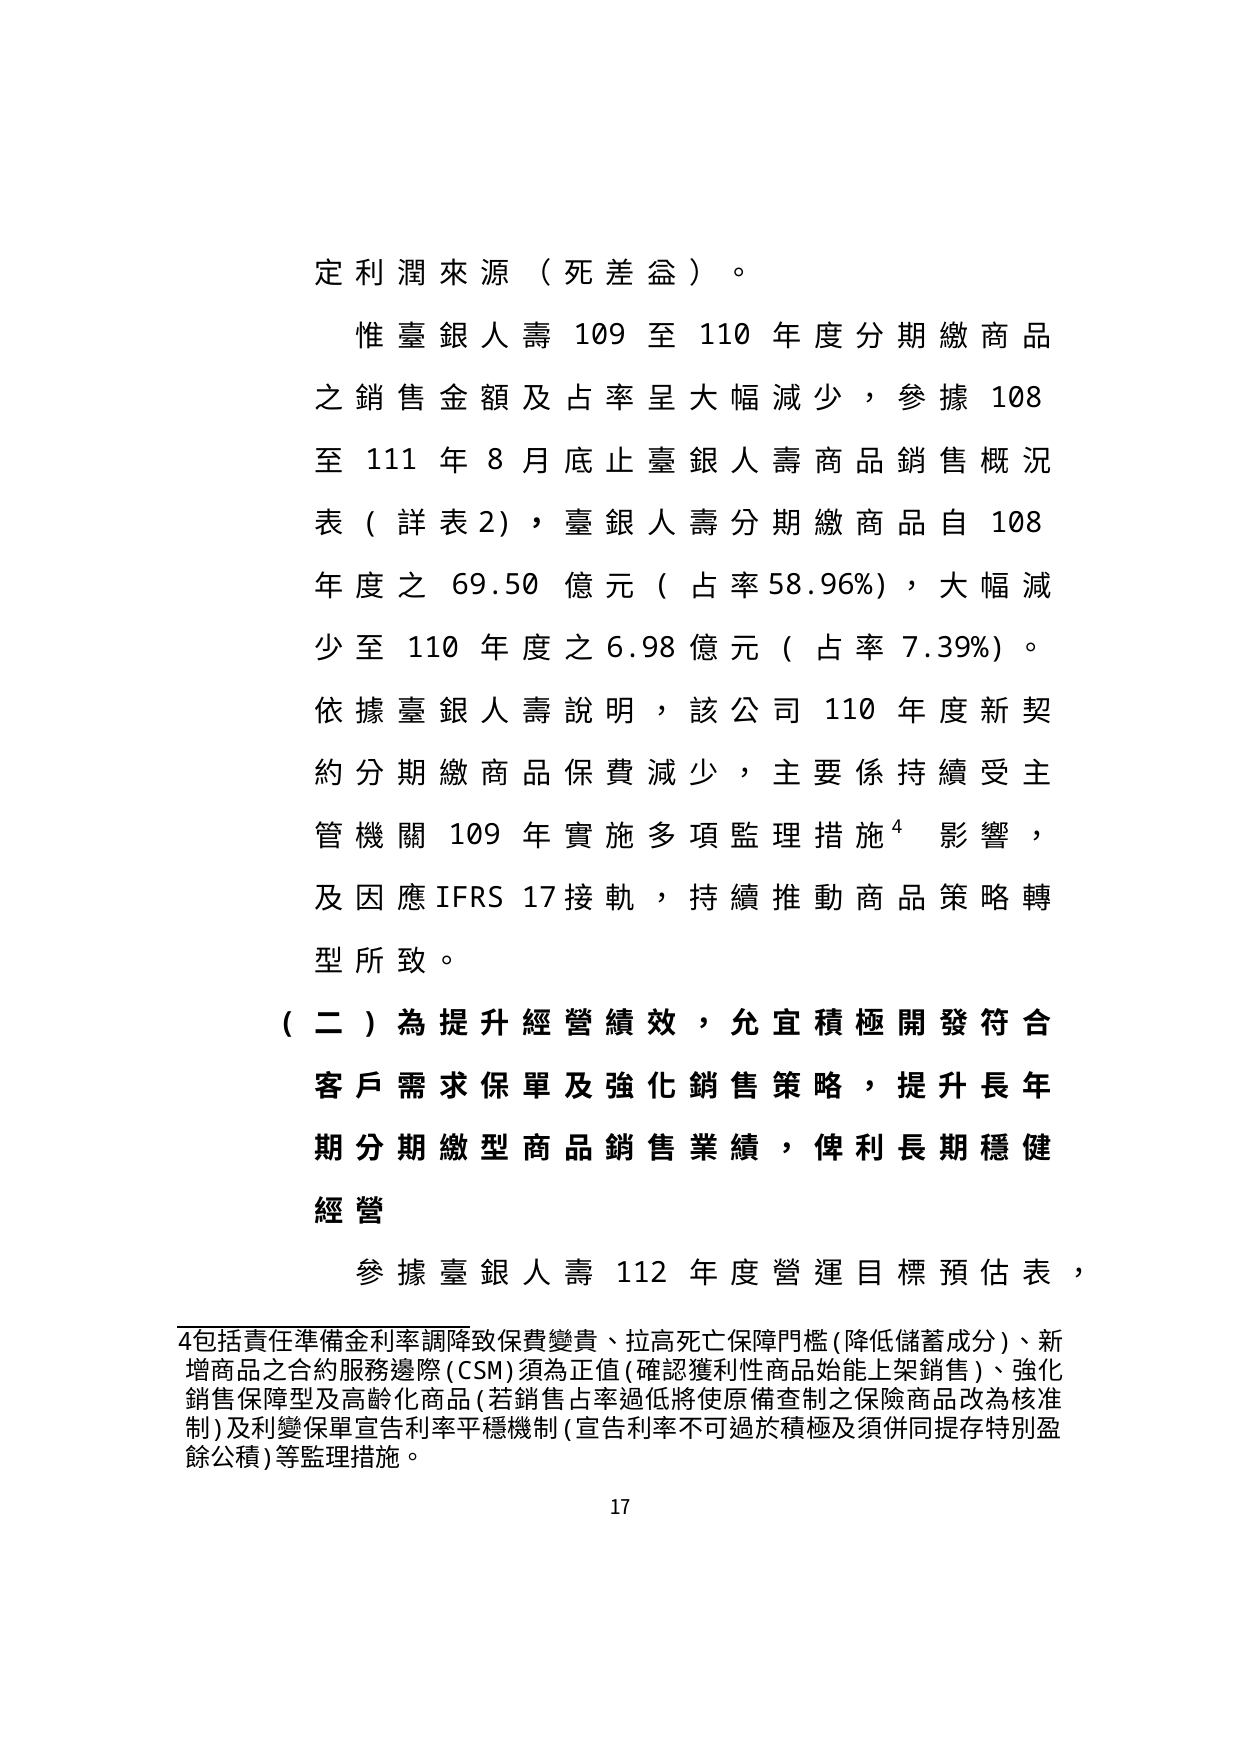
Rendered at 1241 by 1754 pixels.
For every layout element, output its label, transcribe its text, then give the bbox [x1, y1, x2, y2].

text 定利潤來源（死差益）。 [271, 229, 1058, 292]
text 惟臺銀人壽109至110年度分期繳商品之銷售金額及占率呈大幅減少，參據108至111年8月底止臺銀人壽商品銷售概況表(詳表2)，臺銀人壽分期繳商品自108年度之69.50億元(占率58.96%)，大幅減少至110年度之6.98億元(占率7.39%)。依據臺銀人壽說明，該公司110年度新契約分期繳商品保費減少，主要係持續受主管機關109年實施多項監理措施影響，及因應IFRS 17接軌，持續推動商品策略轉型所致。 [271, 292, 1058, 979]
text (二)為提升經營績效，允宜積極開發符合客戶需求保單及強化銷售策略，提升長年期分期繳型商品銷售業績，俾利長期穩健經營 [242, 979, 1058, 1229]
text 參據臺銀人壽112年度營運目標預估表，及108至111年度臺銀人壽保障型及分期繳商品銷售概況表，臺銀人壽分期繳商品之112年度營運目標為124.28億元，占111年度預算營運量(值)80.78%，惟其分期繳商品之銷售金額自108年度之69.5億元降至110年度之6.98億元，減少62.52億元(減幅89.96%)，且占比自108年度之58.96%降為110年度之7.39%，減少51.57個百分點，減少情形顯著。 [271, 1229, 1058, 1292]
text 包括責任準備金利率調降致保費變貴、拉高死亡保障門檻(降低儲蓄成分)、新增商品之合約服務邊際(CSM)須為正值(確認獲利性商品始能上架銷售)、強化銷售保障型及高齡化商品(若銷售占率過低將使原備查制之保險商品改為核准制)及利變保單宣告利率平穩機制(宣告利率不可過於積極及須併同提存特別盈餘公積)等監理措施。 [177, 1327, 1063, 1473]
